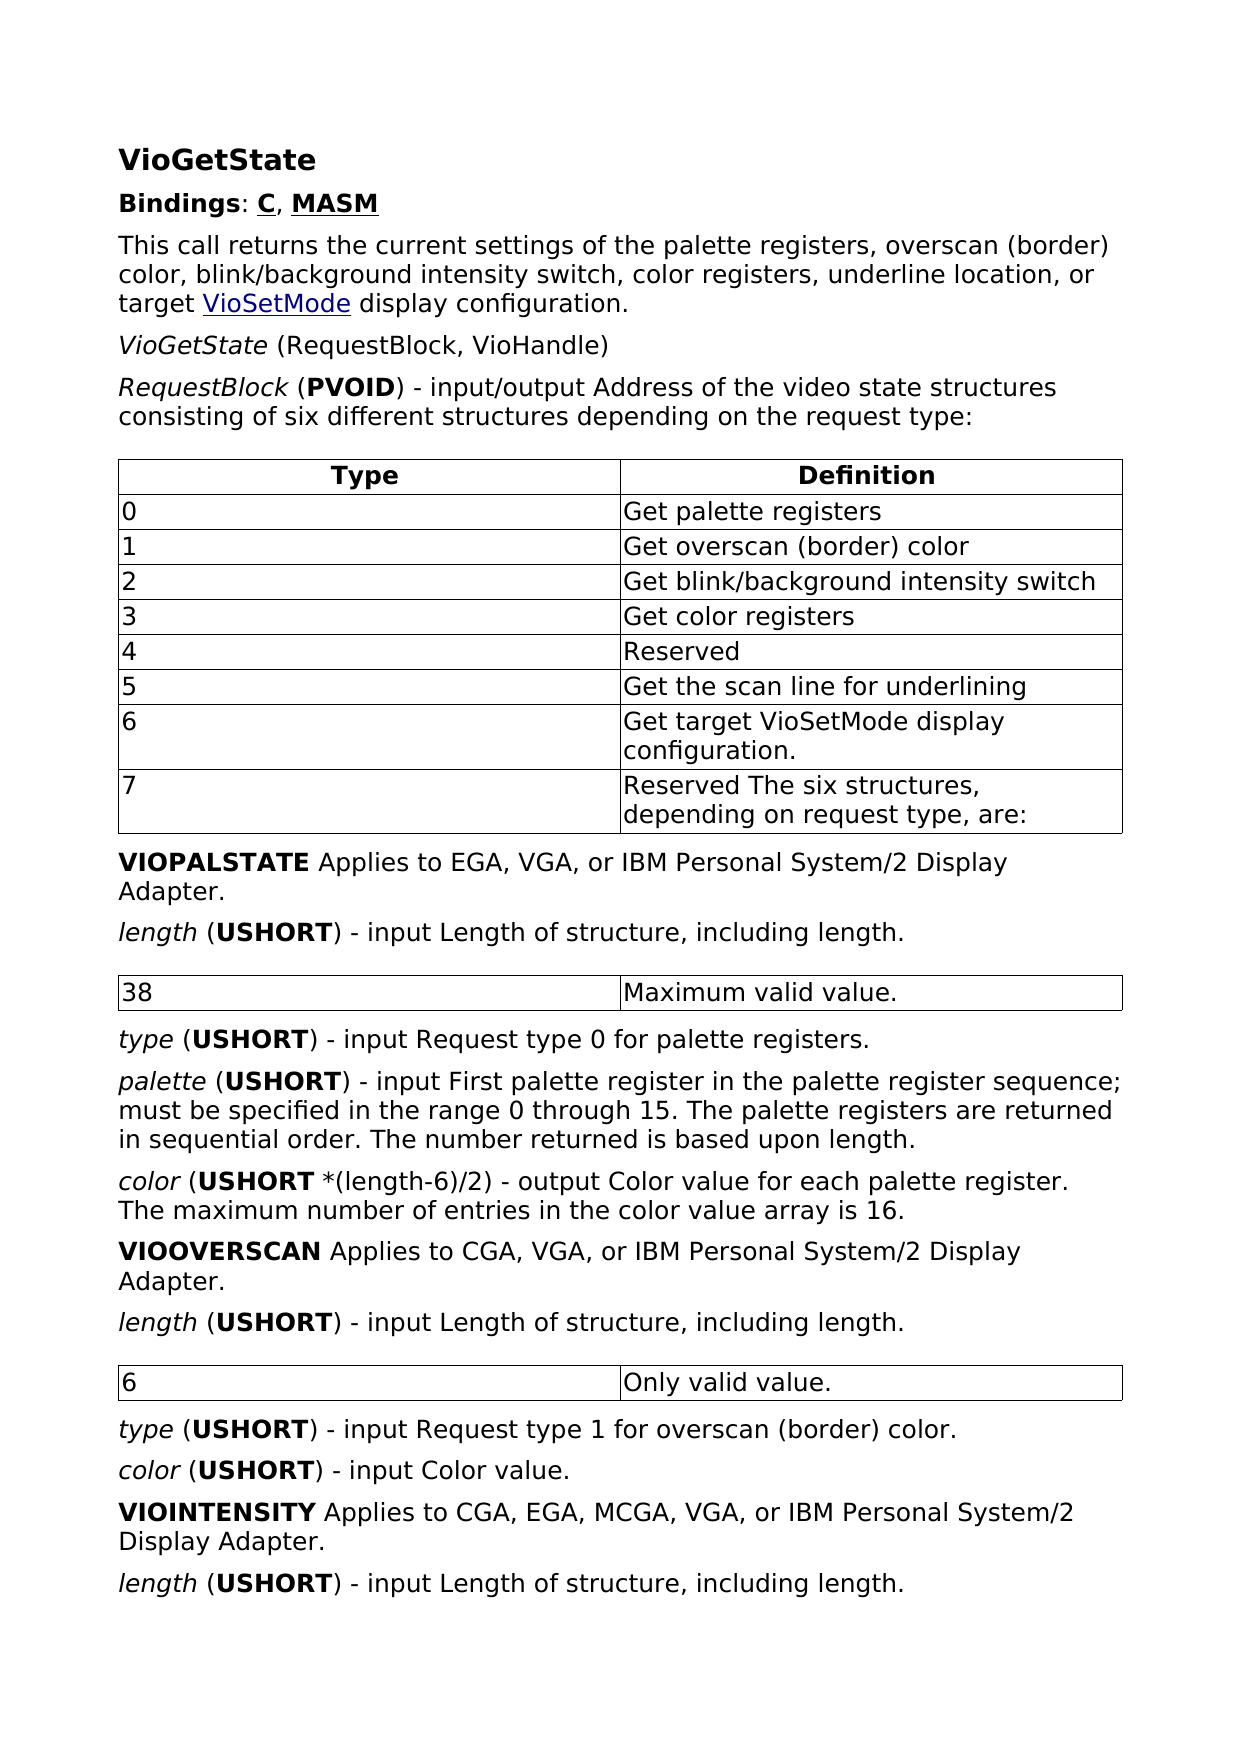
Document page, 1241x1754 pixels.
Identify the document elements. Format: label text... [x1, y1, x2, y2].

table_header 6 [119, 1366, 620, 1400]
text type (USHORT) - input Request type 1 for overscan (border) color. [118, 1415, 1122, 1444]
table_cell Get target VioSetMode display configuration. [621, 705, 1122, 768]
text This call returns the current settings of the palette registers, overscan (border) color, blink/background intensity switch, color registers, underline location, or target VioSetMode display configuration. [118, 231, 1122, 319]
table_cell Get color registers [621, 600, 1122, 634]
text length (USHORT) - input Length of structure, including length. [118, 1569, 1122, 1598]
text Bindings: C, MASM [118, 189, 1122, 219]
table_cell 0 [119, 495, 620, 529]
table_cell 5 [119, 670, 620, 704]
subtitle VioGetState [118, 143, 1122, 177]
text color (USHORT *(length-6)/2) - output Color value for each palette register. The maximum number of entries in the color value array is 16. [118, 1167, 1122, 1225]
table_cell 3 [119, 600, 620, 634]
table_cell 1 [119, 530, 620, 564]
text VIOOVERSCAN Applies to CGA, VGA, or IBM Personal System/2 Display Adapter. [118, 1237, 1122, 1296]
table_cell Get the scan line for underlining [621, 670, 1122, 704]
table_cell Reserved [621, 635, 1122, 669]
text palette (USHORT) - input First palette register in the palette register sequence; must be specified in the range 0 through 15. The palette registers are returned in sequential order. The number returned is based upon length. [118, 1067, 1122, 1154]
table_header Type [119, 460, 620, 494]
table_header Definition [621, 460, 1122, 494]
table_cell 7 [119, 770, 620, 833]
text RequestBlock (PVOID) - input/output Address of the video state structures consisting of six different structures depending on the request type: [118, 373, 1122, 431]
table_cell 2 [119, 565, 620, 599]
text VioGetState (RequestBlock, VioHandle) [118, 331, 1122, 360]
table_cell 4 [119, 635, 620, 669]
text type (USHORT) - input Request type 0 for palette registers. [118, 1025, 1122, 1054]
table_cell Reserved The six structures, depending on request type, are: [621, 770, 1122, 833]
table_header 38 [119, 976, 620, 1010]
text color (USHORT) - input Color value. [118, 1456, 1122, 1486]
table_cell Get blink/background intensity switch [621, 565, 1122, 599]
table_cell Get palette registers [621, 495, 1122, 529]
text VIOINTENSITY Applies to CGA, EGA, MCGA, VGA, or IBM Personal System/2 Display Adapter. [118, 1498, 1122, 1556]
text length (USHORT) - input Length of structure, including length. [118, 1308, 1122, 1337]
table_cell Get overscan (border) color [621, 530, 1122, 564]
text VIOPALSTATE Applies to EGA, VGA, or IBM Personal System/2 Display Adapter. [118, 848, 1122, 906]
table_header Only valid value. [621, 1366, 1122, 1400]
table_cell 6 [119, 705, 620, 768]
table_header Maximum valid value. [621, 976, 1122, 1010]
text length (USHORT) - input Length of structure, including length. [118, 918, 1122, 948]
